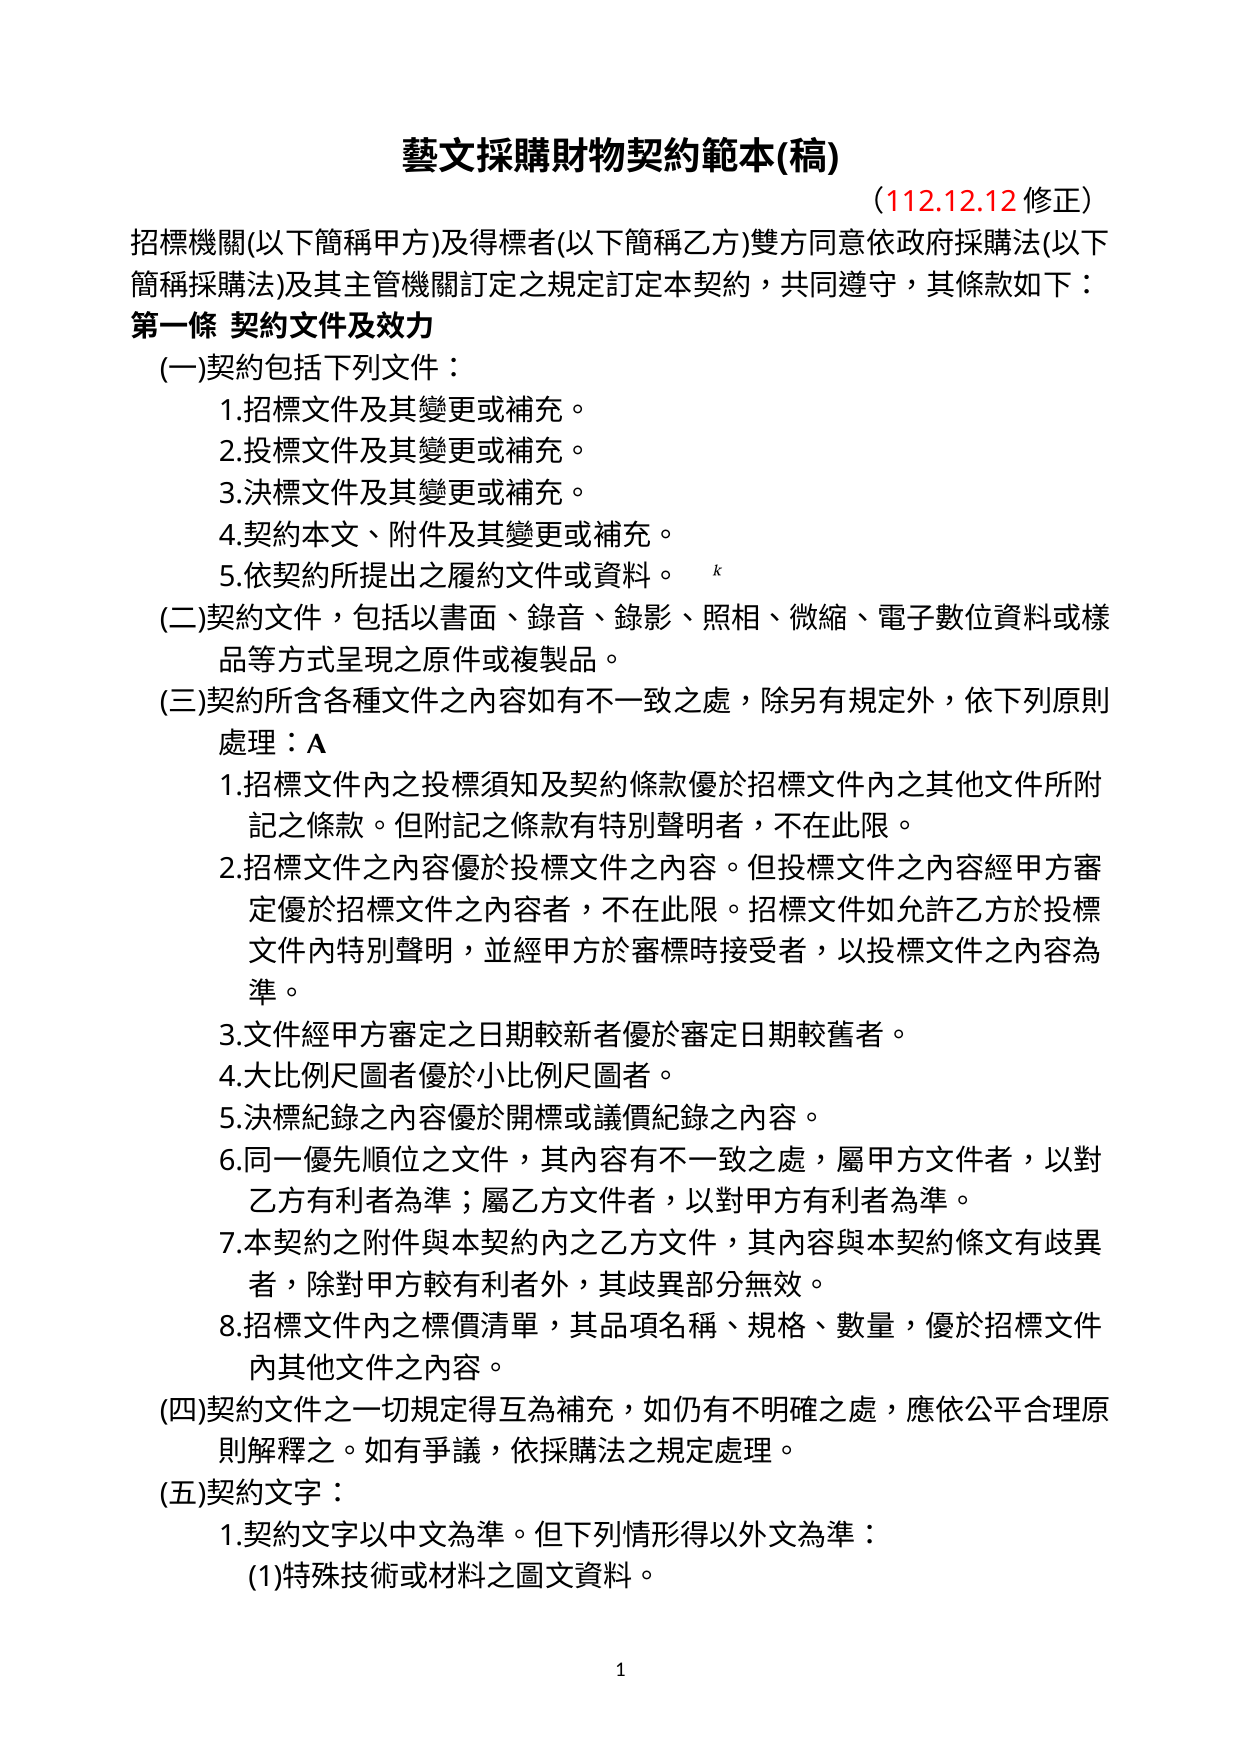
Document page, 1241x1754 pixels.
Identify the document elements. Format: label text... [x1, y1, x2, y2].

text (二)契約文件，包括以書面、錄音、錄影、照相、微縮、電子數位資料或樣品等方式呈現之原件或複製品。 [159, 595, 1110, 678]
text 1.契約文字以中文為準。但下列情形得以外文為準： [218, 1512, 1104, 1553]
text 1.招標文件內之投標須知及契約條款優於招標文件內之其他文件所附記之條款。但附記之條款有特別聲明者，不在此限。 [218, 762, 1104, 845]
text (四)契約文件之一切規定得互為補充，如仍有不明確之處，應依公平合理原則解釋之。如有爭議，依採購法之規定處理。 [159, 1387, 1110, 1470]
text 1.招標文件及其變更或補充。 [218, 387, 1104, 428]
text 招標機關(以下簡稱甲方)及得標者(以下簡稱乙方)雙方同意依政府採購法(以下簡稱採購法)及其主管機關訂定之規定訂定本契約，共同遵守，其條款如下： [130, 220, 1110, 303]
text 4.大比例尺圖者優於小比例尺圖者。 [218, 1053, 1104, 1095]
text 3.文件經甲方審定之日期較新者優於審定日期較舊者。 [218, 1012, 1104, 1053]
text 3.決標文件及其變更或補充。 [218, 470, 1104, 512]
text 第一條 契約文件及效力 [130, 303, 1110, 345]
text 2.招標文件之內容優於投標文件之內容。但投標文件之內容經甲方審定優於招標文件之內容者，不在此限。招標文件如允許乙方於投標文件內特別聲明，並經甲方於審標時接受者，以投標文件之內容為準。 [218, 845, 1104, 1012]
text 藝文採購財物契約範本(稿) [130, 136, 1110, 177]
text 5.依契約所提出之履約文件或資料。 [218, 553, 1104, 595]
text 4.契約本文、附件及其變更或補充。 [218, 512, 1104, 553]
text 7.本契約之附件與本契約內之乙方文件，其內容與本契約條文有歧異者，除對甲方較有利者外，其歧異部分無效。 [218, 1220, 1104, 1303]
text 5.決標紀錄之內容優於開標或議價紀錄之內容。 [218, 1095, 1104, 1137]
text 2.投標文件及其變更或補充。 [218, 428, 1104, 470]
text (三)契約所含各種文件之內容如有不一致之處，除另有規定外，依下列原則處理： [159, 678, 1110, 762]
text (1)特殊技術或材料之圖文資料。 [248, 1553, 1110, 1595]
text (一)契約包括下列文件： [159, 345, 1110, 387]
text 8.招標文件內之標價清單，其品項名稱、規格、數量，優於招標文件內其他文件之內容。 [218, 1303, 1104, 1387]
text 6.同一優先順位之文件，其內容有不一致之處，屬甲方文件者，以對乙方有利者為準；屬乙方文件者，以對甲方有利者為準。 [218, 1137, 1104, 1220]
text (五)契約文字： [159, 1470, 1110, 1512]
text （112.12.12修正） [130, 177, 1110, 220]
